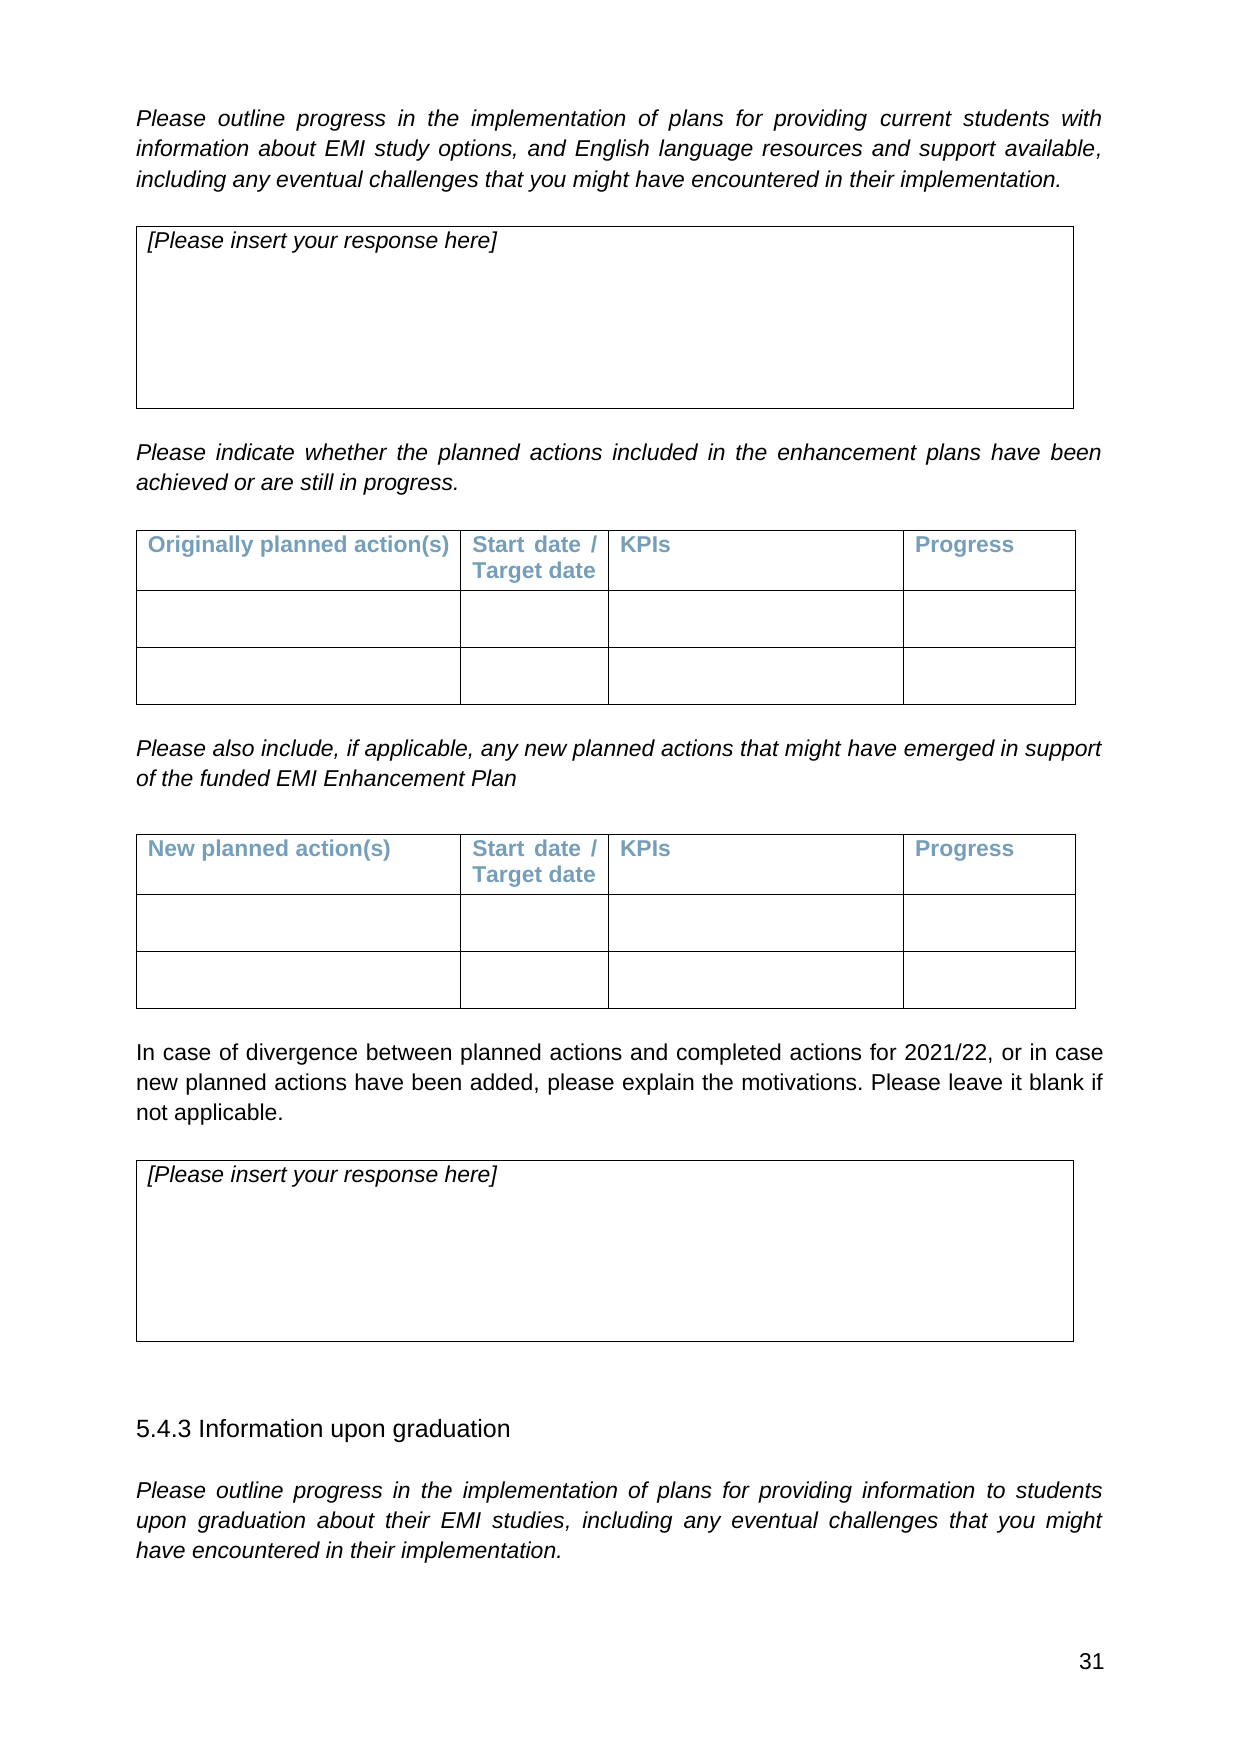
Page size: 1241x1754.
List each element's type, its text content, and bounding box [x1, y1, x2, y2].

table_cell [904, 952, 1075, 1007]
table_cell [904, 591, 1075, 647]
table_cell [137, 952, 460, 1007]
table_cell [609, 648, 903, 703]
table_cell [609, 952, 903, 1007]
table_header Originally planned action(s) [137, 531, 460, 590]
table_cell [461, 895, 608, 951]
table_header Start date / Target date [461, 531, 608, 590]
text Please outline progress in the implementation of plans for providing current students with information about EMI study options, and English language resources and support available, including any eventual challenges that you might have encountered in their implementation. [136, 105, 1104, 192]
table_cell [137, 895, 460, 951]
table_cell [904, 895, 1075, 951]
table_cell [137, 591, 460, 647]
table_header [Please insert your response here] [137, 1161, 1073, 1341]
text 5.4.3 Information upon graduation [136, 1414, 1104, 1443]
table_header [Please insert your response here] [137, 227, 1073, 408]
table_cell [609, 895, 903, 951]
table_header KPIs [609, 835, 903, 894]
text In case of divergence between planned actions and completed actions for 2021/22, or in case new planned actions have been added, please explain the motivations. Please leave it blank if not applicable. [136, 1039, 1104, 1126]
table_header Start date / Target date [461, 835, 608, 894]
table_cell [461, 648, 608, 703]
text Please also include, if applicable, any new planned actions that might have emerged in support of the funded EMI Enhancement Plan [136, 735, 1104, 791]
table_cell [904, 648, 1075, 703]
table_cell [461, 952, 608, 1007]
table_header Progress [904, 531, 1075, 590]
text Please outline progress in the implementation of plans for providing information to students upon graduation about their EMI studies, including any eventual challenges that you might have encountered in their implementation. [136, 1477, 1104, 1564]
table_cell [461, 591, 608, 647]
table_header KPIs [609, 531, 903, 590]
table_cell [609, 591, 903, 647]
table_header New planned action(s) [137, 835, 460, 894]
table_header Progress [904, 835, 1075, 894]
text Please indicate whether the planned actions included in the enhancement plans have been achieved or are still in progress. [136, 439, 1104, 496]
table_cell [137, 648, 460, 703]
